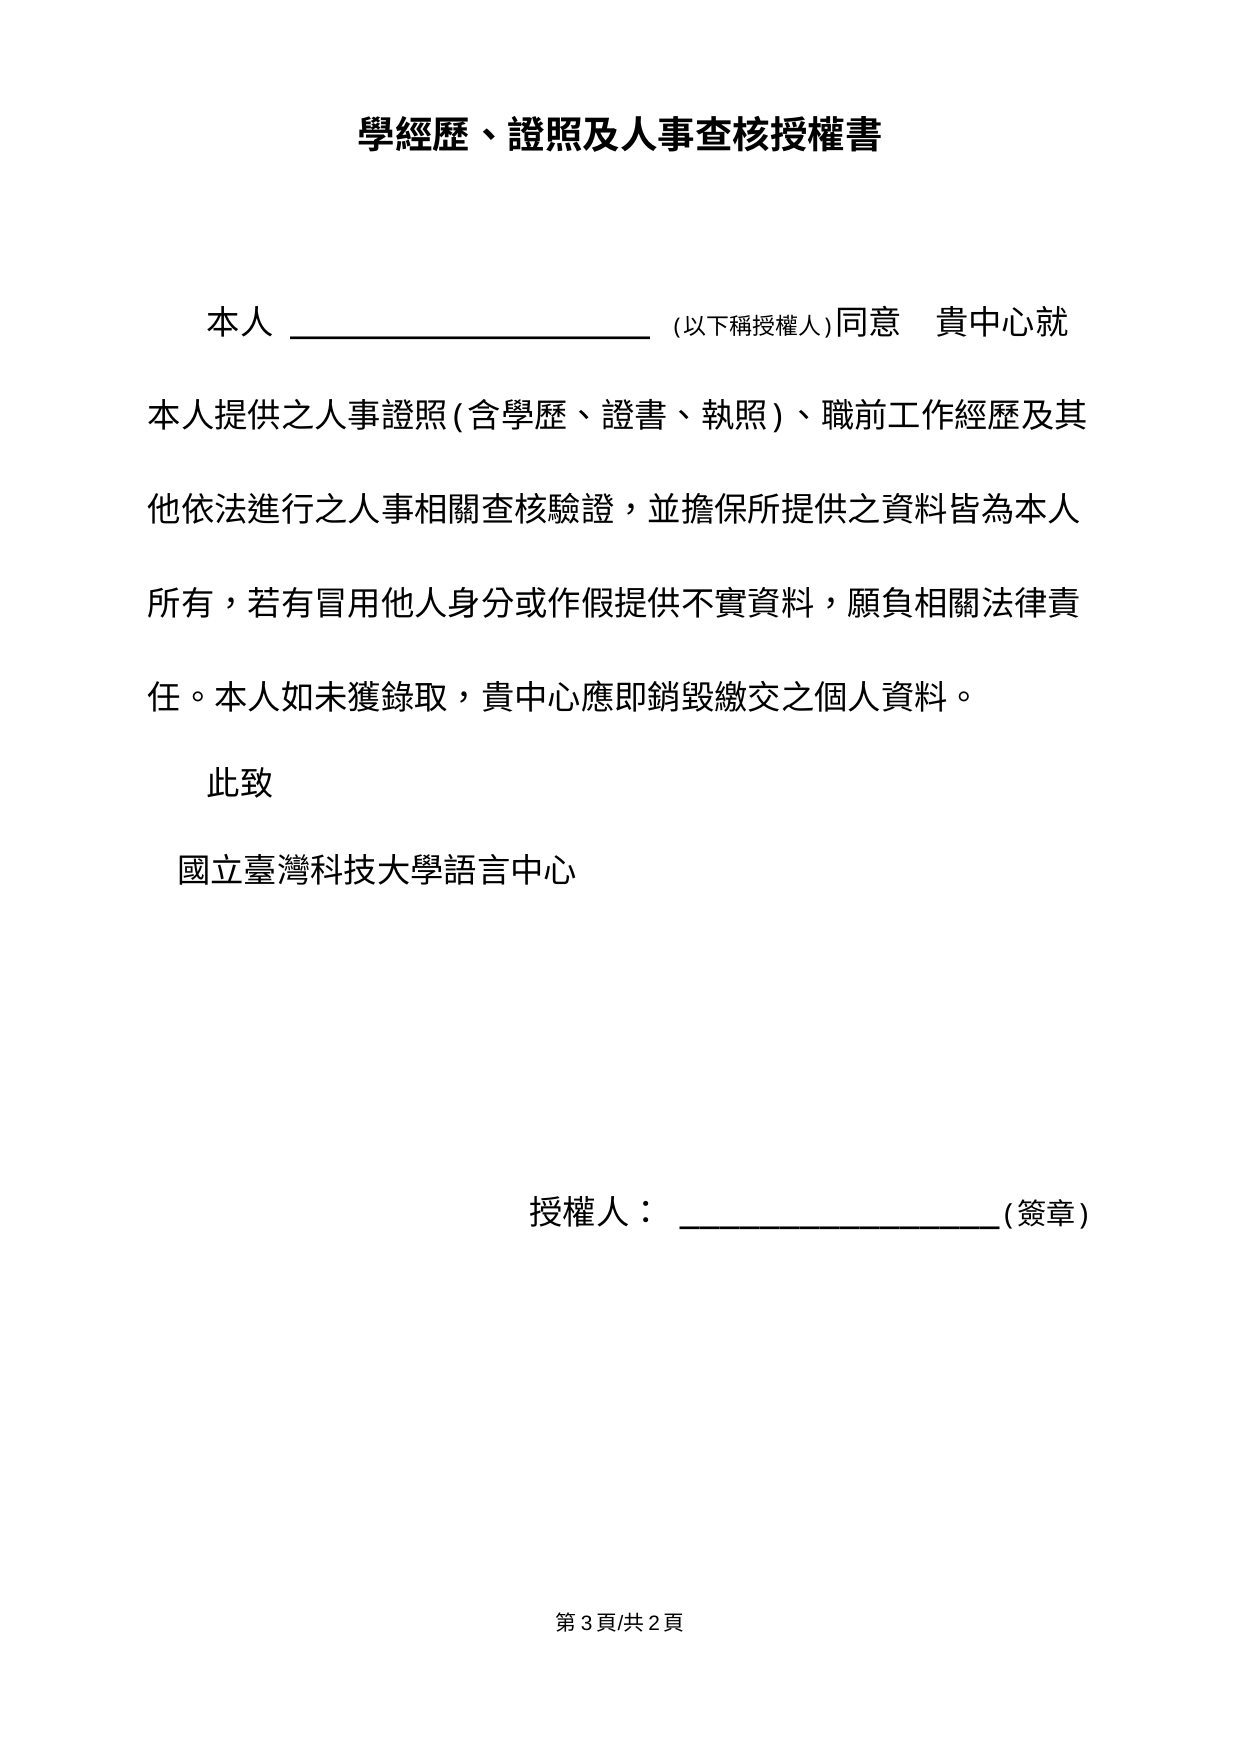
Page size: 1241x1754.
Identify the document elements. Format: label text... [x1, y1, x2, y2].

text 此致 [148, 740, 1092, 802]
text 國立臺灣科技大學語言中心 [148, 826, 1092, 889]
text 學經歷、證照及人事查核授權書 [148, 91, 1092, 153]
text 授權人： ________________(簽章) [148, 1168, 1092, 1231]
text 本人 __________________ (以下稱授權人)同意 貴中心就本人提供之人事證照(含學歷、證書、執照)、職前工作經歷及其他依法進行之人事相關查核驗證，並擔保所提供之資料皆為本人所有，若有冒用他人身分或作假提供不實資料，願負相關法律責任。本人如未獲錄取，貴中心應即銷毀繳交之個人資料。 [148, 278, 1092, 716]
